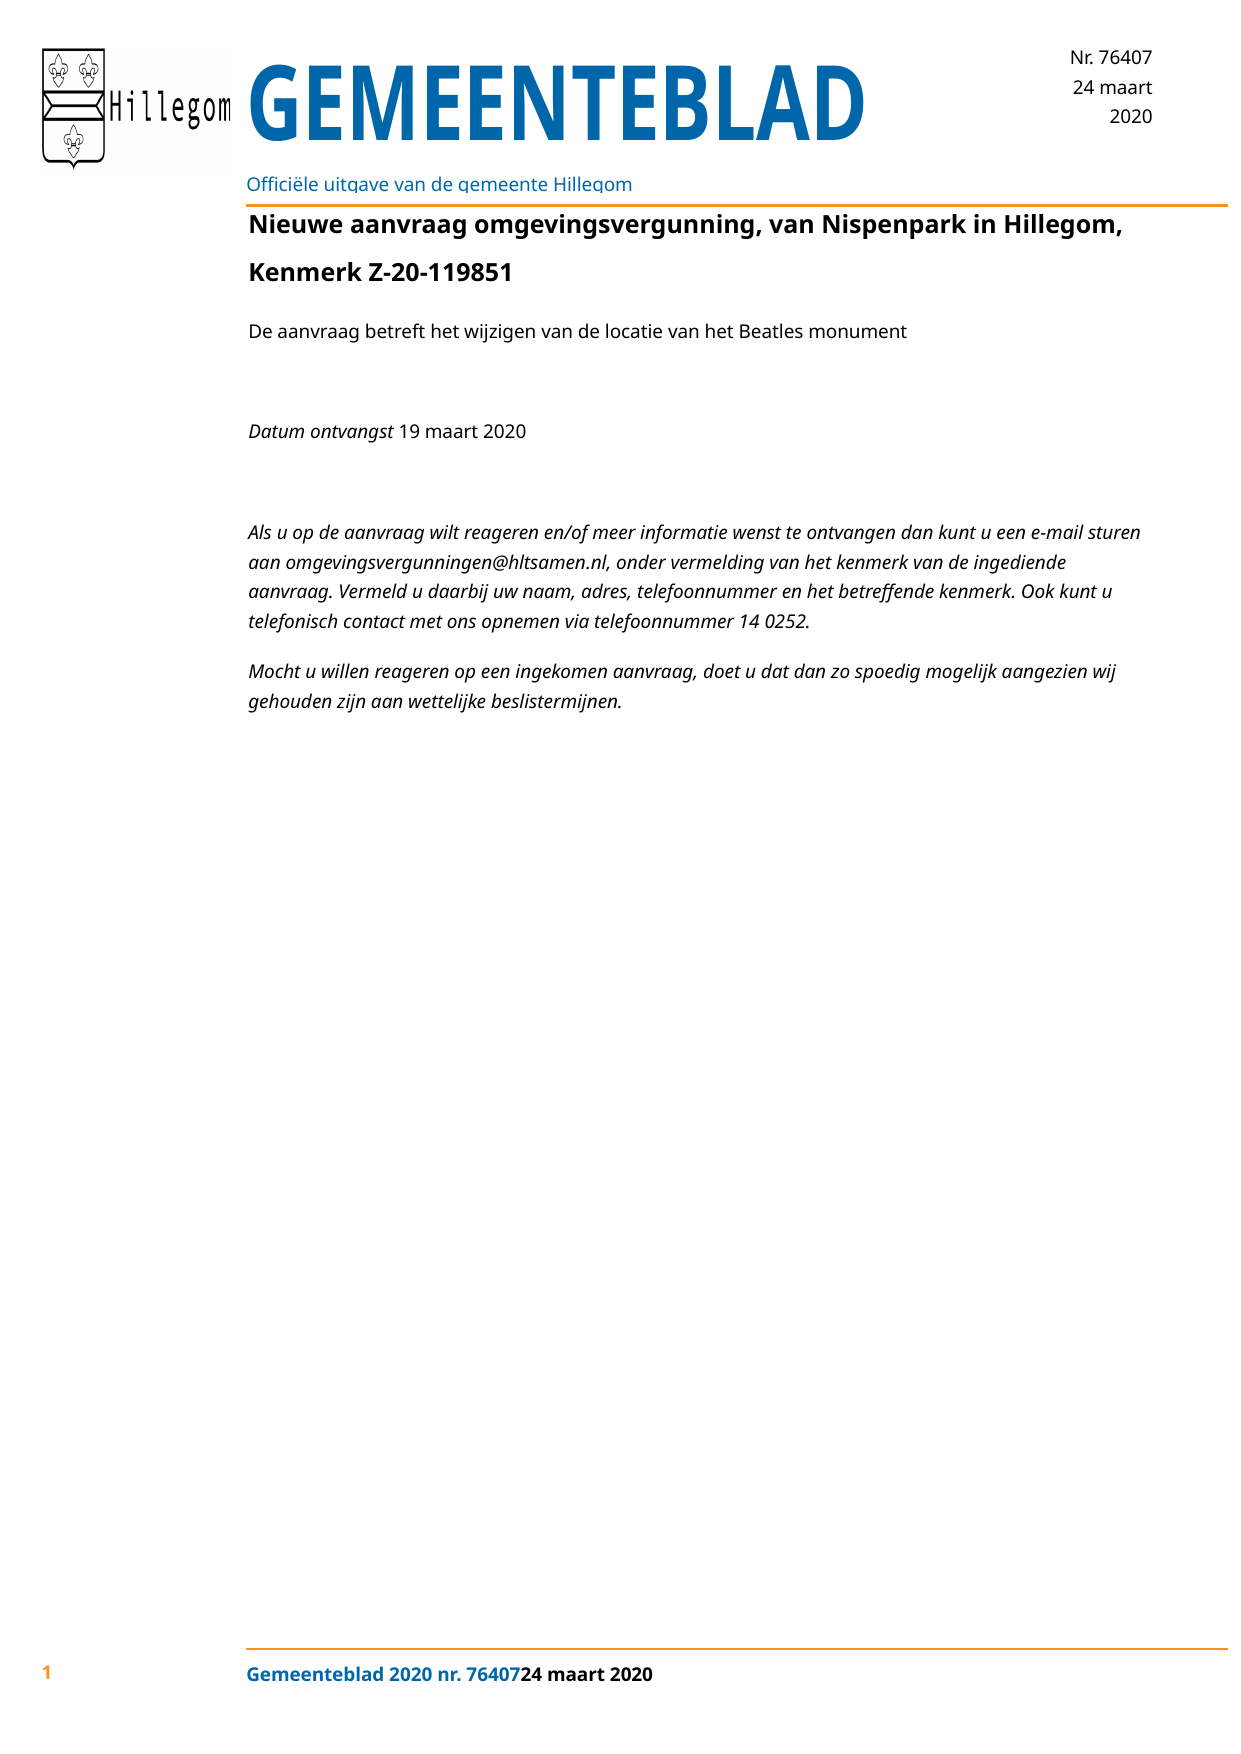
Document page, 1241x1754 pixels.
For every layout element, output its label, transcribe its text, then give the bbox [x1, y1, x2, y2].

text Als u op de aanvraag wilt reageren en/of meer informatie wenst te ontvangen dan kunt u een e-mail sturen aan omgevingsvergunningen@hltsamen.nl, onder vermelding van het kenmerk van de ingediende aanvraag. Vermeld u daarbij uw naam, adres, telefoonnummer en het betreffende kenmerk. Ook kunt u telefonisch contact met ons opnemen via telefoonnummer 14 0252. [248, 519, 1152, 634]
picture [41, 47, 231, 172]
text De aanvraag betreft het wijzigen van de locatie van het Beatles monument [248, 318, 1152, 344]
text Mocht u willen reageren op een ingekomen aanvraag, doet u dat dan zo spoedig mogelijk aangezien wij gehouden zijn aan wettelijke beslistermijnen. [248, 659, 1152, 714]
text Nieuwe aanvraag omgevingsvergunning, van Nispenpark in Hillegom, Kenmerk Z-20-119851 [248, 207, 1152, 288]
text Datum ontvangst 19 maart 2020 [248, 419, 1152, 444]
